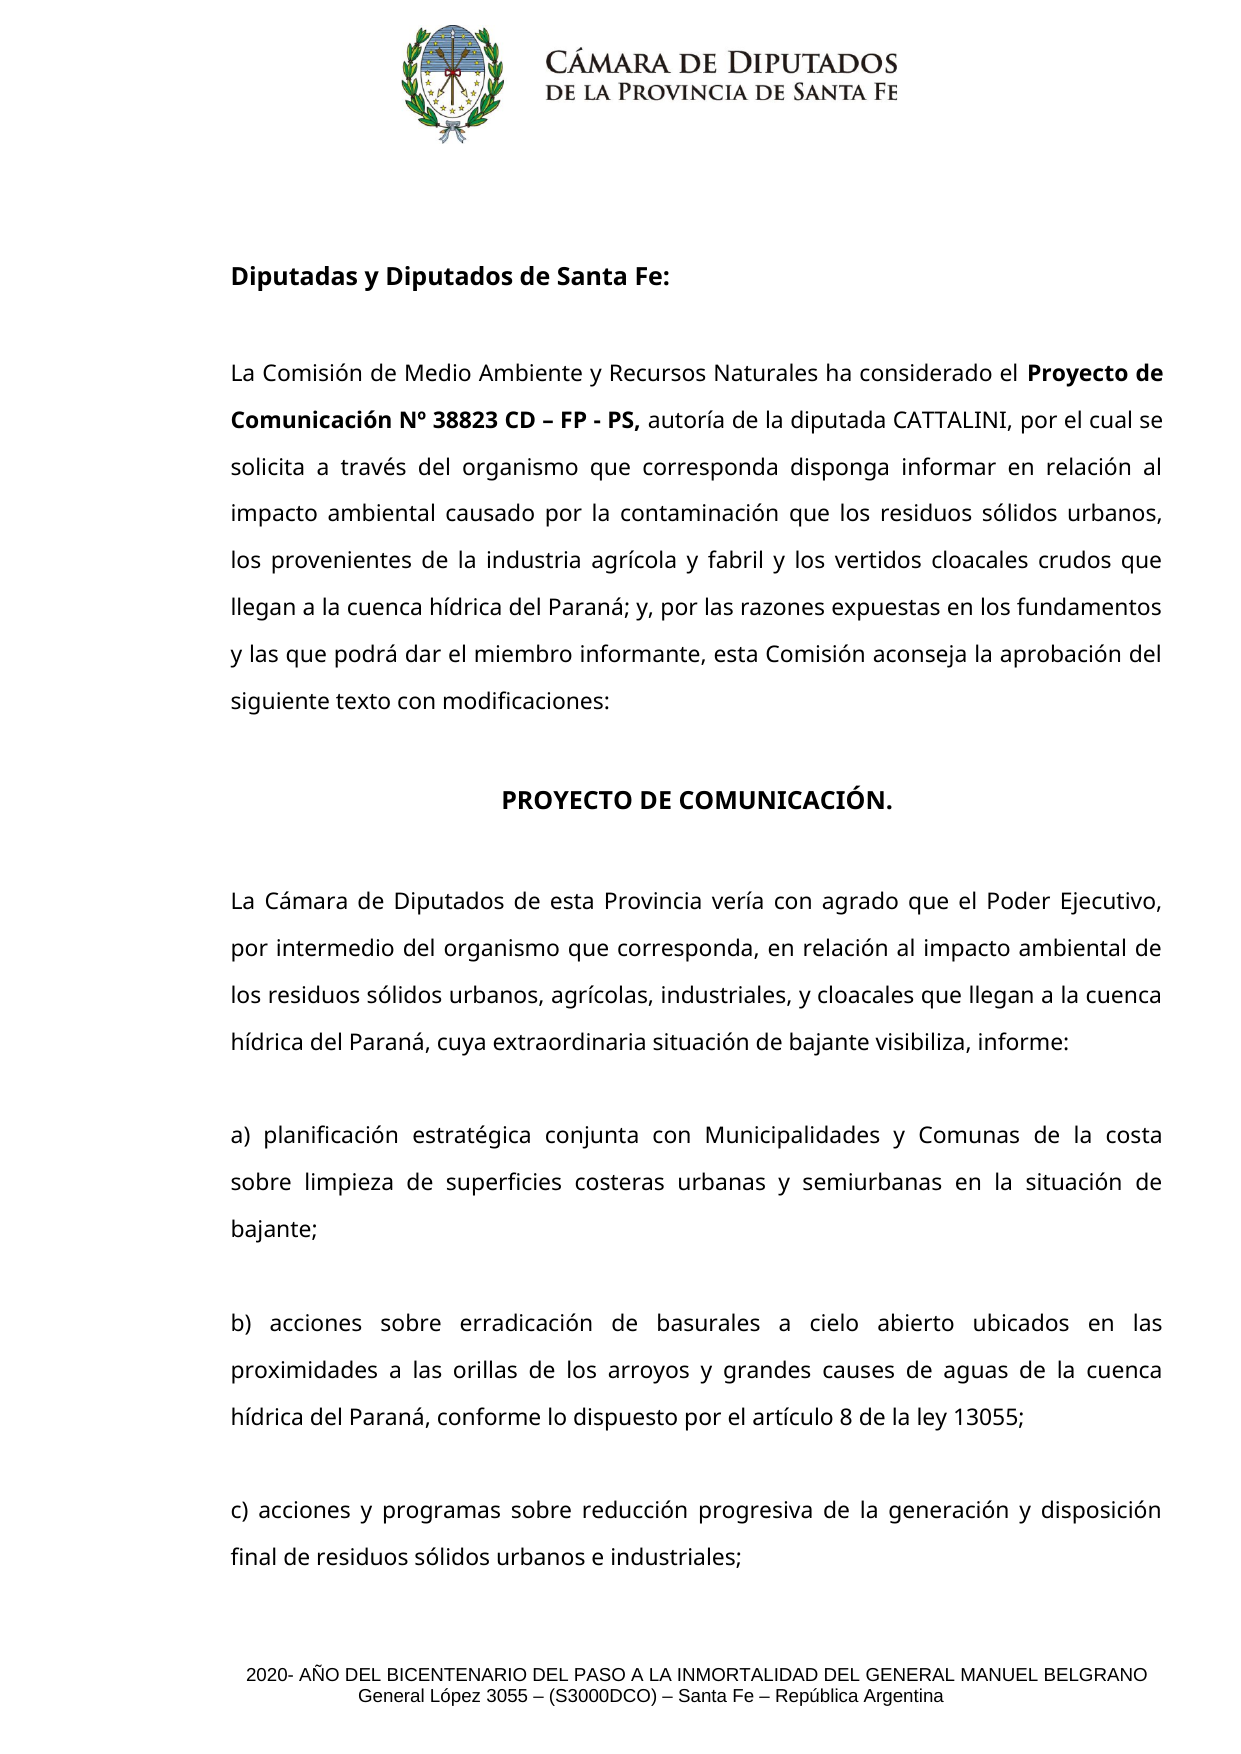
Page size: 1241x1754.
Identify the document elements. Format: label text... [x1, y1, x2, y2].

text La Cámara de Diputados de esta Provincia vería con agrado que el Poder Ejecutivo, por intermedio del organismo que corresponda, en relación al impacto ambiental de los residuos sólidos urbanos, agrícolas, industriales, y cloacales que llegan a la cuenca hídrica del Paraná, cuya extraordinaria situación de bajante visibiliza, informe: [230, 885, 1163, 1057]
text La Comisión de Medio Ambiente y Recursos Naturales ha considerado el Proyecto de Comunicación Nº 38823 CD – FP - PS, autoría de la diputada CATTALINI, por el cual se solicita a través del organismo que corresponda disponga informar en relación al impacto ambiental causado por la contaminación que los residuos sólidos urbanos, los provenientes de la industria agrícola y fabril y los vertidos cloacales crudos que llegan a la cuenca hídrica del Paraná; y, por las razones expuestas en los fundamentos y las que podrá dar el miembro informante, esta Comisión aconseja la aprobación del siguiente texto con modificaciones: [230, 357, 1163, 716]
text PROYECTO DE COMUNICACIÓN. [230, 783, 1163, 817]
picture [401, 25, 898, 148]
text b) acciones sobre erradicación de basurales a cielo abierto ubicados en las proximidades a las orillas de los arroyos y grandes causes de aguas de la cuenca hídrica del Paraná, conforme lo dispuesto por el artículo 8 de la ley 13055; [230, 1307, 1163, 1432]
text a) planificación estratégica conjunta con Municipalidades y Comunas de la costa sobre limpieza de superficies costeras urbanas y semiurbanas en la situación de bajante; [230, 1119, 1163, 1244]
text Diputadas y Diputados de Santa Fe: [230, 259, 1163, 293]
text c) acciones y programas sobre reducción progresiva de la generación y disposición final de residuos sólidos urbanos e industriales; [230, 1494, 1163, 1572]
